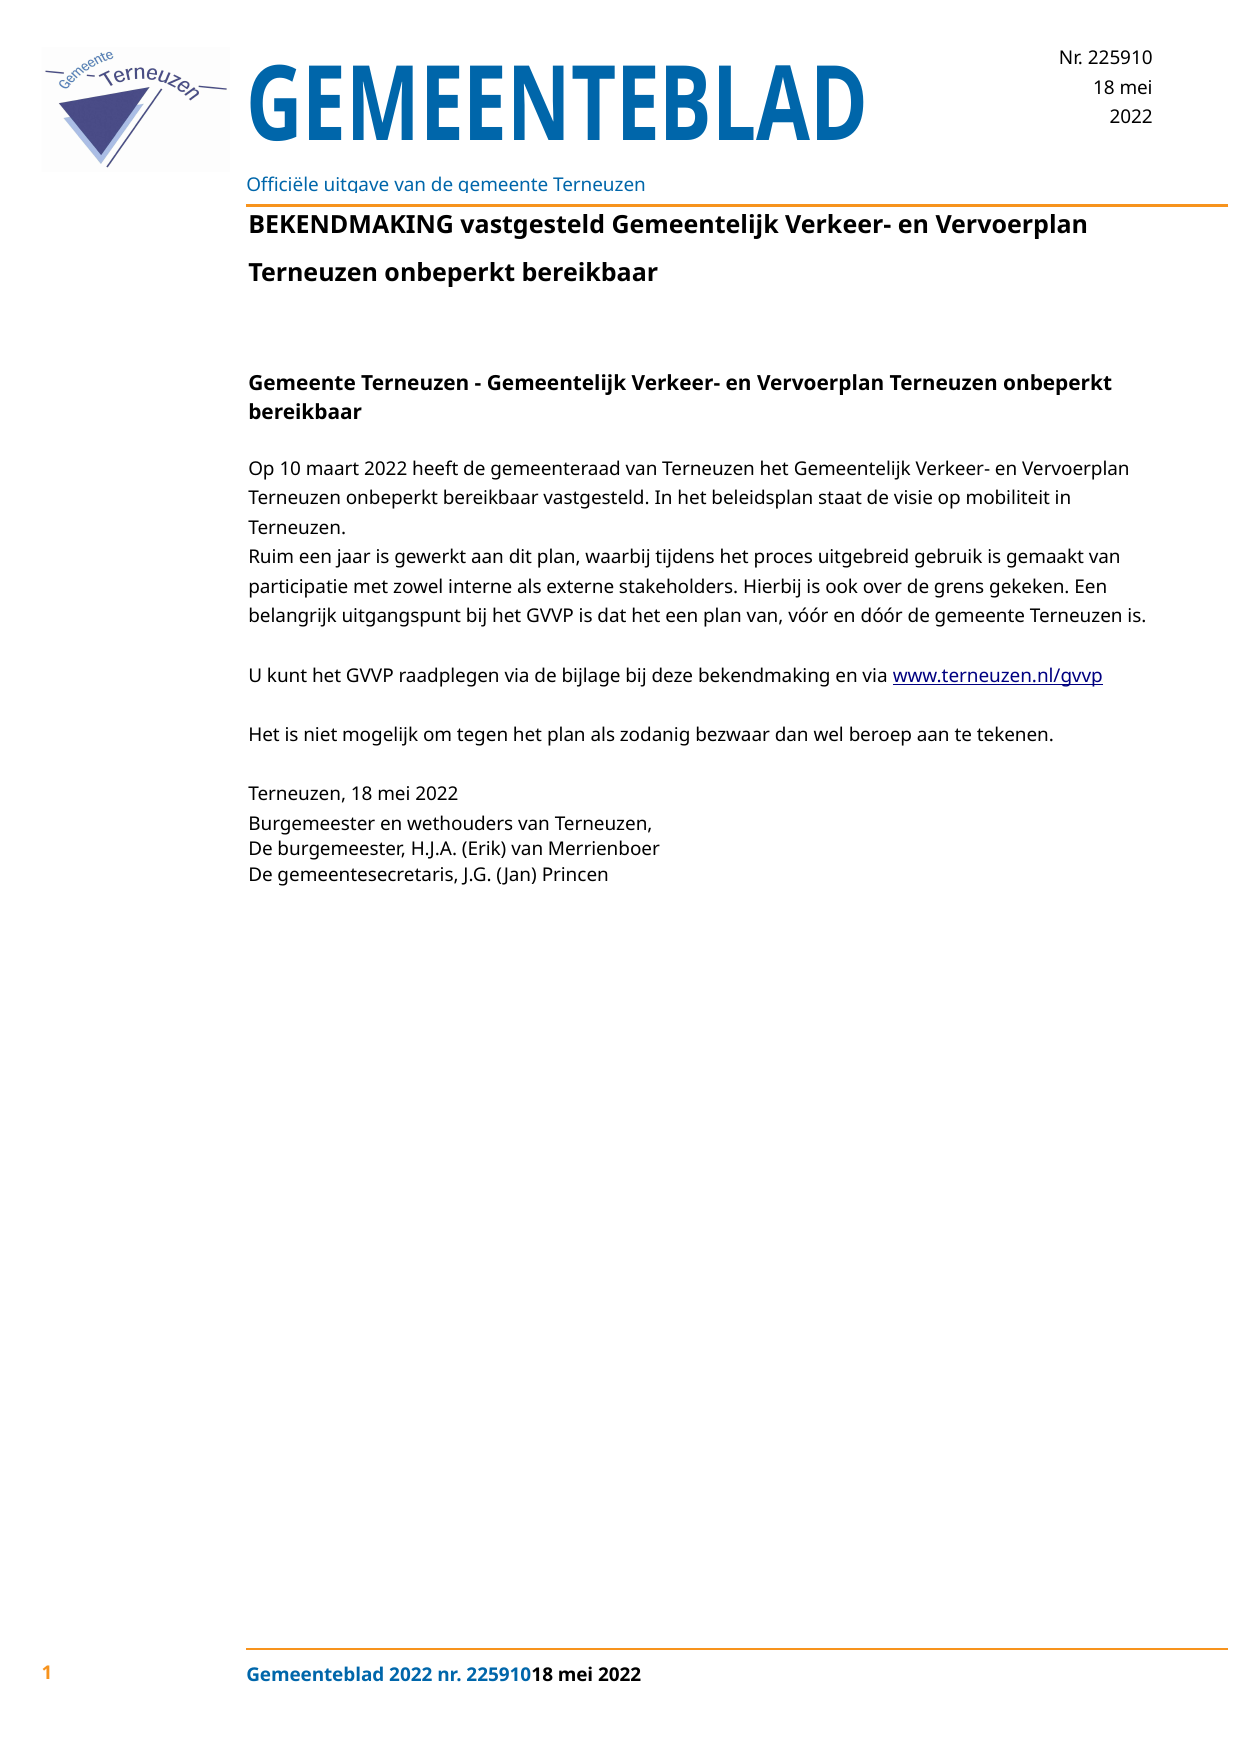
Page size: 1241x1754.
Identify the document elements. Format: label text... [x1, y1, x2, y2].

text Op 10 maart 2022 heeft de gemeenteraad van Terneuzen het Gemeentelijk Verkeer- en Vervoerplan Terneuzen onbeperkt bereikbaar vastgesteld. In het beleidsplan staat de visie op mobiliteit in Terneuzen. [248, 455, 1152, 540]
text BEKENDMAKING vastgesteld Gemeentelijk Verkeer- en Vervoerplan Terneuzen onbeperkt bereikbaar [248, 207, 1152, 288]
text Het is niet mogelijk om tegen het plan als zodanig bezwaar dan wel beroep aan te tekenen. [248, 721, 1152, 747]
text Gemeente Terneuzen - Gemeentelijk Verkeer- en Vervoerplan Terneuzen onbeperkt bereikbaar [248, 368, 1152, 425]
picture [41, 47, 231, 172]
text Ruim een jaar is gewerkt aan dit plan, waarbij tijdens het proces uitgebreid gebruik is gemaakt van participatie met zowel interne als externe stakeholders. Hierbij is ook over de grens gekeken. Een belangrijk uitgangspunt bij het GVVP is dat het een plan van, vóór en dóór de gemeente Terneuzen is. [248, 543, 1152, 628]
text Terneuzen, 18 mei 2022 [248, 780, 1152, 806]
text Burgemeester en wethouders van Terneuzen, [248, 810, 1152, 836]
text De burgemeester, H.J.A. (Erik) van Merrienboer [248, 836, 1152, 861]
text De gemeentesecretaris, J.G. (Jan) Princen [248, 861, 1152, 887]
text U kunt het GVVP raadplegen via de bijlage bij deze bekendmaking en via www.terneuzen.nl/gvvp [248, 662, 1152, 688]
